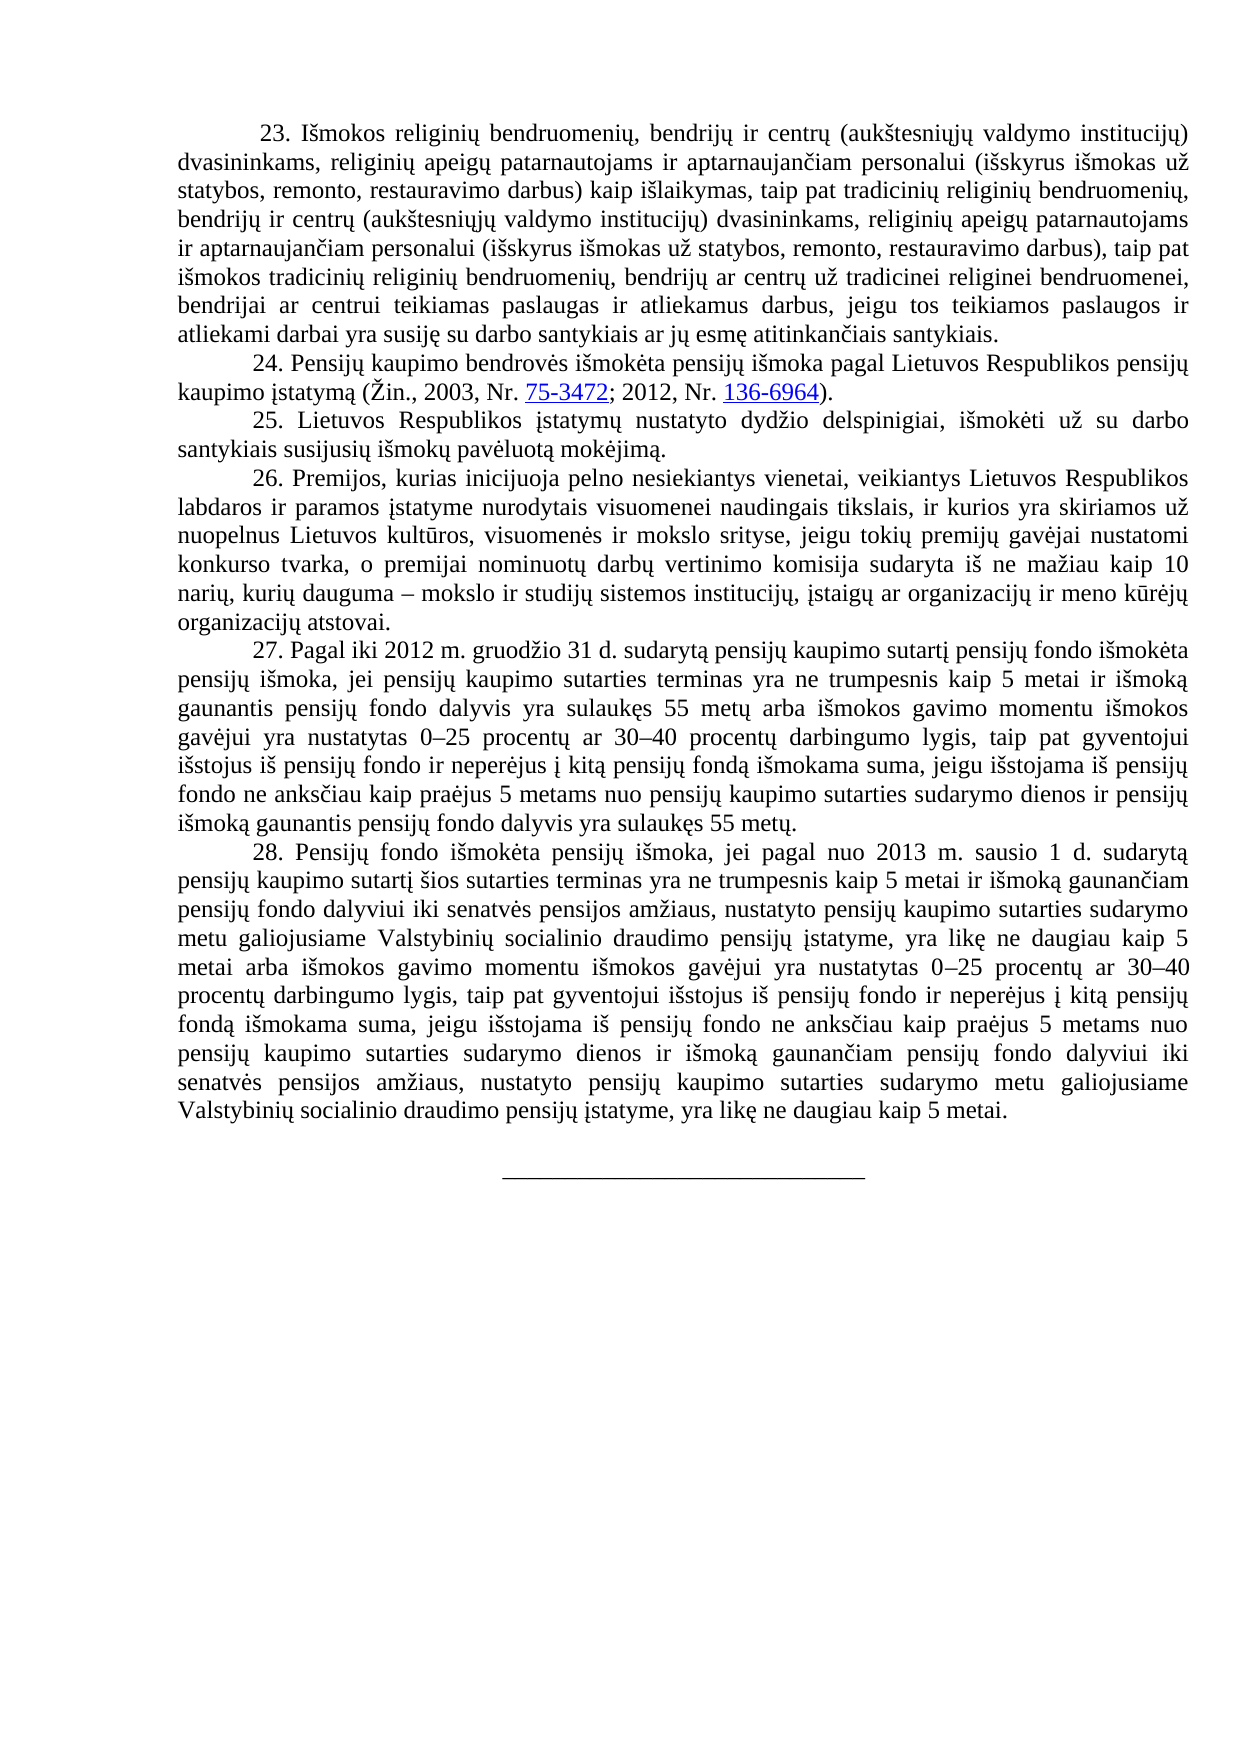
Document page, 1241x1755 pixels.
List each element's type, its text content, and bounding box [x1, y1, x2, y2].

text 23. Išmokos religinių bendruomenių, bendrijų ir centrų (aukštesniųjų valdymo institucijų) dvasininkams, religinių apeigų patarnautojams ir aptarnaujančiam personalui (išskyrus išmokas už statybos, remonto, restauravimo darbus) kaip išlaikymas, taip pat tradicinių religinių bendruomenių, bendrijų ir centrų (aukštesniųjų valdymo institucijų) dvasininkams, religinių apeigų patarnautojams ir aptarnaujančiam personalui (išskyrus išmokas už statybos, remonto, restauravimo darbus), taip pat išmokos tradicinių religinių bendruomenių, bendrijų ar centrų už tradicinei religinei bendruomenei, bendrijai ar centrui teikiamas paslaugas ir atliekamus darbus, jeigu tos teikiamos paslaugos ir atliekami darbai yra susiję su darbo santykiais ar jų esmę atitinkančiais santykiais. [177, 118, 1190, 348]
text 25. Lietuvos Respublikos įstatymų nustatyto dydžio delspinigiai, išmokėti už su darbo santykiais susijusių išmokų pavėluotą mokėjimą. [177, 406, 1190, 463]
text 24. Pensijų kaupimo bendrovės išmokėta pensijų išmoka pagal Lietuvos Respublikos pensijų kaupimo įstatymą (Žin., 2003, Nr. 75-3472; 2012, Nr. 136-6964). [177, 348, 1190, 406]
text 27. Pagal iki 2012 m. gruodžio 31 d. sudarytą pensijų kaupimo sutartį pensijų fondo išmokėta pensijų išmoka, jei pensijų kaupimo sutarties terminas yra ne trumpesnis kaip 5 metai ir išmoką gaunantis pensijų fondo dalyvis yra sulaukęs 55 metų arba išmokos gavimo momentu išmokos gavėjui yra nustatytas 0–25 procentų ar 30–40 procentų darbingumo lygis, taip pat gyventojui išstojus iš pensijų fondo ir neperėjus į kitą pensijų fondą išmokama suma, jeigu išstojama iš pensijų fondo ne anksčiau kaip praėjus 5 metams nuo pensijų kaupimo sutarties sudarymo dienos ir pensijų išmoką gaunantis pensijų fondo dalyvis yra sulaukęs 55 metų. [177, 636, 1190, 837]
text 26. Premijos, kurias inicijuoja pelno nesiekiantys vienetai, veikiantys Lietuvos Respublikos labdaros ir paramos įstatyme nurodytais visuomenei naudingais tikslais, ir kurios yra skiriamos už nuopelnus Lietuvos kultūros, visuomenės ir mokslo srityse, jeigu tokių premijų gavėjai nustatomi konkurso tvarka, o premijai nominuotų darbų vertinimo komisija sudaryta iš ne mažiau kaip 10 narių, kurių dauguma – mokslo ir studijų sistemos institucijų, įstaigų ar organizacijų ir meno kūrėjų organizacijų atstovai. [177, 463, 1190, 636]
text _____________________________ [177, 1153, 1190, 1182]
text 28. Pensijų fondo išmokėta pensijų išmoka, jei pagal nuo 2013 m. sausio 1 d. sudarytą pensijų kaupimo sutartį šios sutarties terminas yra ne trumpesnis kaip 5 metai ir išmoką gaunančiam pensijų fondo dalyviui iki senatvės pensijos amžiaus, nustatyto pensijų kaupimo sutarties sudarymo metu galiojusiame Valstybinių socialinio draudimo pensijų įstatyme, yra likę ne daugiau kaip 5 metai arba išmokos gavimo momentu išmokos gavėjui yra nustatytas 0–25 procentų ar 30–40 procentų darbingumo lygis, taip pat gyventojui išstojus iš pensijų fondo ir neperėjus į kitą pensijų fondą išmokama suma, jeigu išstojama iš pensijų fondo ne anksčiau kaip praėjus 5 metams nuo pensijų kaupimo sutarties sudarymo dienos ir išmoką gaunančiam pensijų fondo dalyviui iki senatvės pensijos amžiaus, nustatyto pensijų kaupimo sutarties sudarymo metu galiojusiame Valstybinių socialinio draudimo pensijų įstatyme, yra likę ne daugiau kaip 5 metai. [177, 837, 1190, 1124]
